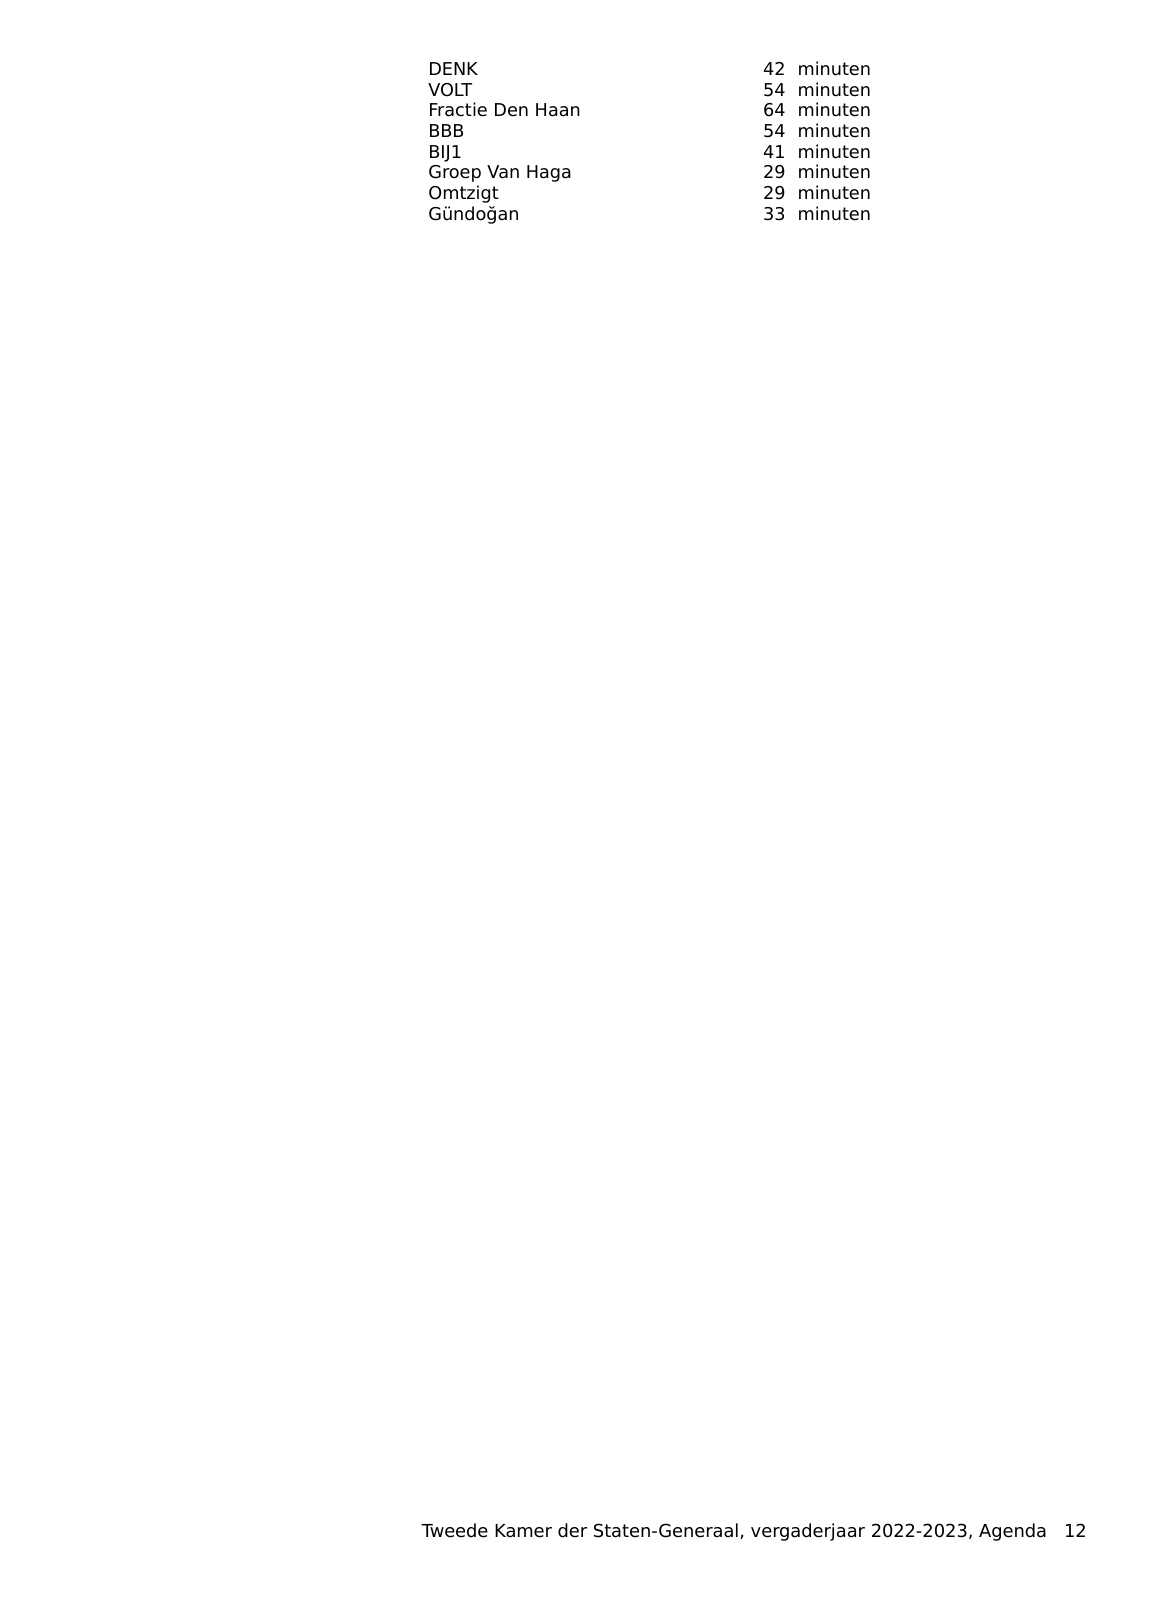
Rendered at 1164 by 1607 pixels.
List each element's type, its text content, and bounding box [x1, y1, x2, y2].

table_cell 29 [706, 183, 791, 203]
table_cell 54 [706, 121, 791, 142]
table_cell VOLT [422, 80, 706, 100]
table_cell [77, 100, 404, 121]
table_cell minuten [791, 183, 1087, 203]
table_cell [77, 142, 404, 162]
table_cell [405, 80, 422, 100]
table_cell Fractie Den Haan [422, 100, 706, 121]
table_cell minuten [791, 59, 1087, 80]
table_cell [405, 204, 422, 224]
table_cell Groep Van Haga [422, 162, 706, 183]
table_cell [77, 59, 404, 80]
table_cell [77, 162, 404, 183]
table_cell [77, 121, 404, 142]
table_cell 33 [706, 204, 791, 224]
table_cell 54 [706, 80, 791, 100]
table_cell 41 [706, 142, 791, 162]
table_cell Gündoğan [422, 204, 706, 224]
table_cell [405, 142, 422, 162]
table_cell [405, 183, 422, 203]
table_cell 64 [706, 100, 791, 121]
table_cell [405, 100, 422, 121]
table_cell [77, 80, 404, 100]
table_cell [77, 204, 404, 224]
table_cell minuten [791, 100, 1087, 121]
table_cell minuten [791, 121, 1087, 142]
table_cell BIJ1 [422, 142, 706, 162]
table_cell BBB [422, 121, 706, 142]
table_cell Omtzigt [422, 183, 706, 203]
table_cell 42 [706, 59, 791, 80]
table_cell minuten [791, 204, 1087, 224]
table_cell minuten [791, 162, 1087, 183]
table_cell [405, 121, 422, 142]
table_cell 29 [706, 162, 791, 183]
table_cell minuten [791, 142, 1087, 162]
table_cell [405, 59, 422, 80]
table_cell DENK [422, 59, 706, 80]
table_cell [405, 162, 422, 183]
table_cell minuten [791, 80, 1087, 100]
table_cell [77, 183, 404, 203]
